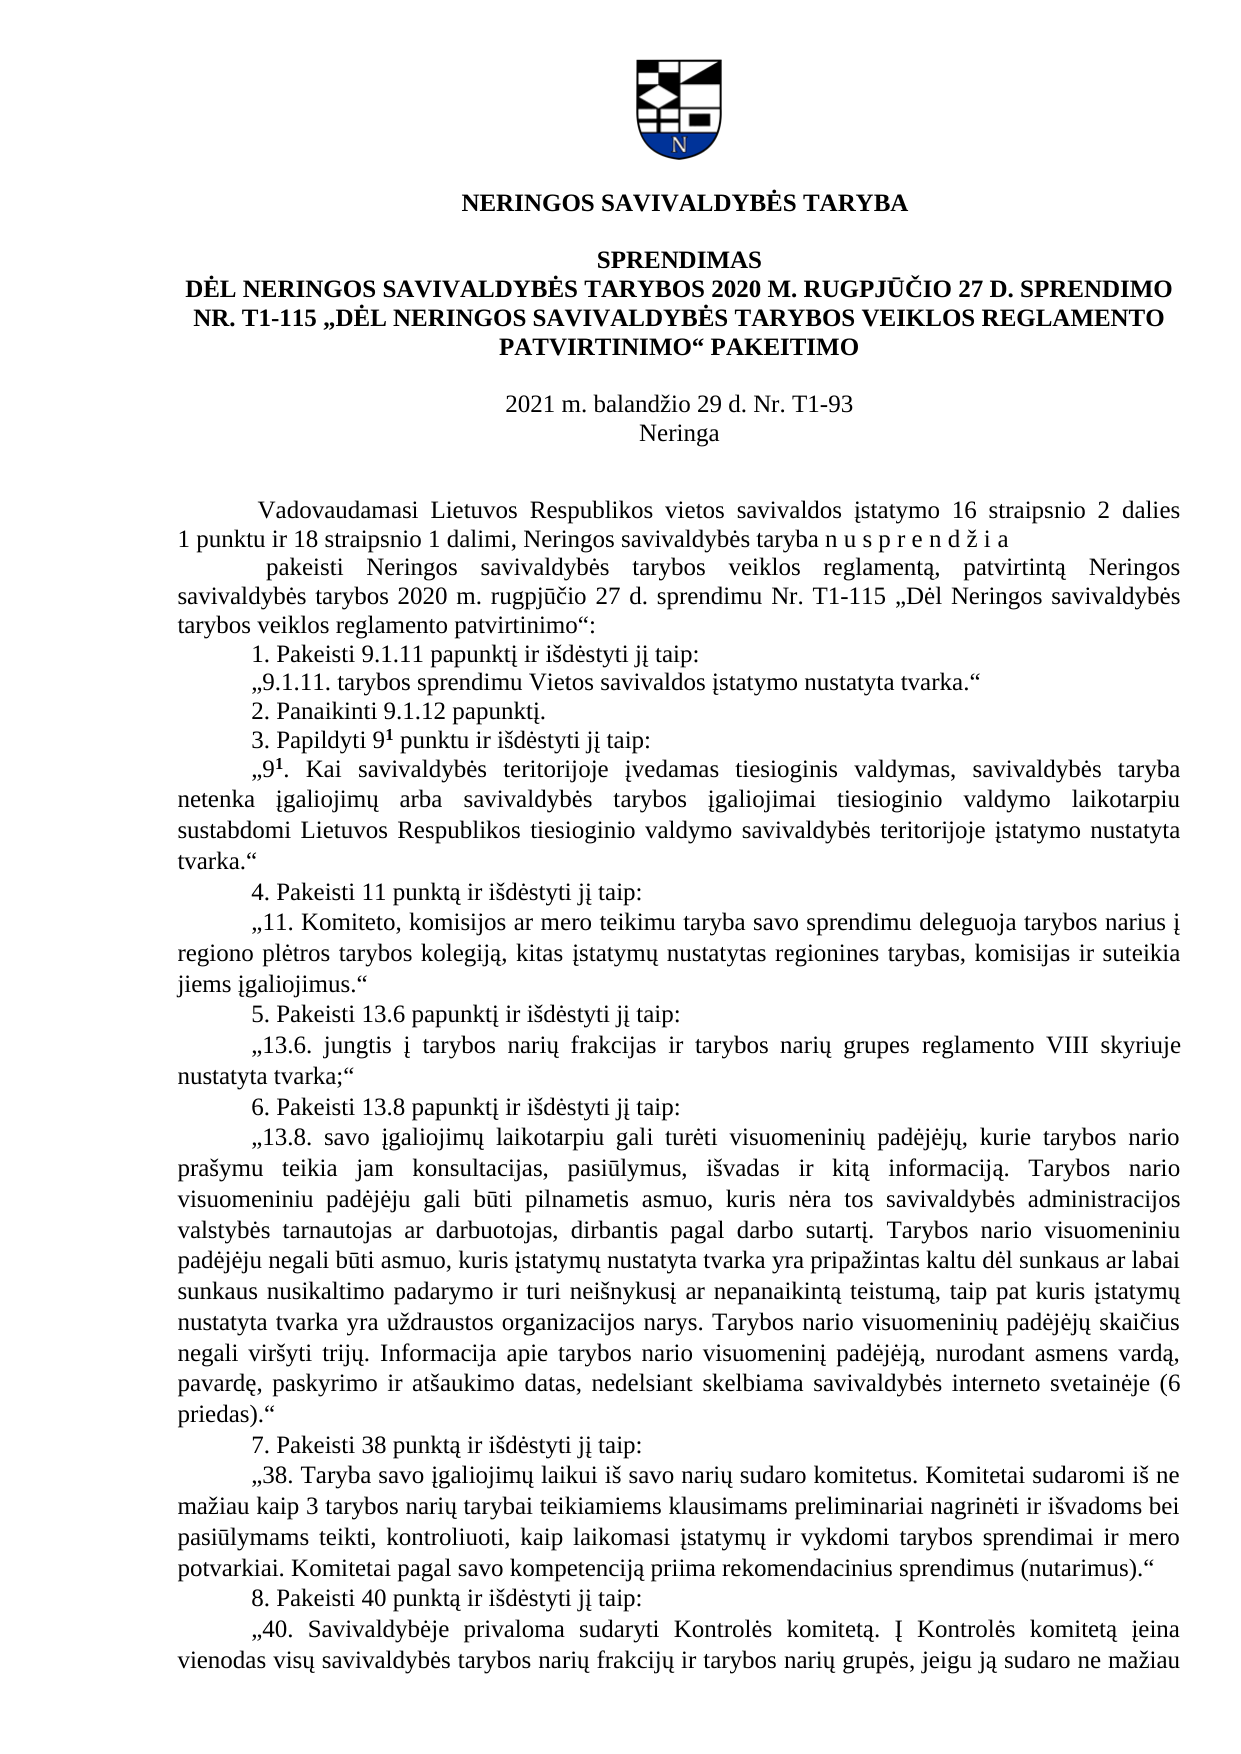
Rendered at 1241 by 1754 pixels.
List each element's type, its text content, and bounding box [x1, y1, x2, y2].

text „38. Taryba savo įgaliojimų laikui iš savo narių sudaro komitetus. Komitetai sudaromi iš ne mažiau kaip 3 tarybos narių tarybai teikiamiems klausimams preliminariai nagrinėti ir išvadoms bei pasiūlymams teikti, kontroliuoti, kaip laikomasi įstatymų ir vykdomi tarybos sprendimai ir mero potvarkiai. Komitetai pagal savo kompetenciją priima rekomendacinius sprendimus (nutarimus).“ [177, 1461, 1181, 1581]
text „91. Kai savivaldybės teritorijoje įvedamas tiesioginis valdymas, savivaldybės taryba netenka įgaliojimų arba savivaldybės tarybos įgaliojimai tiesioginio valdymo laikotarpiu sustabdomi Lietuvos Respublikos tiesioginio valdymo savivaldybės teritorijoje įstatymo nustatyta tvarka.“ [177, 754, 1181, 875]
text „9.1.11. tarybos sprendimu Vietos savivaldos įstatymo nustatyta tvarka.“ [177, 667, 1181, 696]
text NERINGOS SAVIVALDYBĖS TARYBA [177, 188, 1193, 217]
text Neringa [177, 418, 1181, 447]
text pakeisti Neringos savivaldybės tarybos veiklos reglamentą, patvirtintą Neringos savivaldybės tarybos 2020 m. rugpjūčio 27 d. sprendimu Nr. T1-115 „Dėl Neringos savivaldybės tarybos veiklos reglamento patvirtinimo“: [177, 552, 1181, 639]
text 6. Pakeisti 13.8 papunktį ir išdėstyti jį taip: [177, 1092, 1181, 1121]
text „13.6. jungtis į tarybos narių frakcijas ir tarybos narių grupes reglamento VIII skyriuje nustatyta tvarka;“ [177, 1030, 1181, 1090]
text 2021 m. balandžio 29 d. Nr. T1-93 [177, 389, 1181, 418]
text „11. Komiteto, komisijos ar mero teikimu taryba savo sprendimu deleguoja tarybos narius į regiono plėtros tarybos kolegiją, kitas įstatymų nustatytas regionines tarybas, komisijas ir suteikia jiems įgaliojimus.“ [177, 907, 1181, 998]
text 1. Pakeisti 9.1.11 papunktį ir išdėstyti jį taip: [177, 639, 1181, 667]
text Dėl Neringos savivaldybės tarybos 2020 m. rugpjūčio 27 d. sprendimo Nr. T1-115 „Dėl Neringos savivaldybės tarybos veiklos reglamento patvirtinimo“ pakeitimo [177, 274, 1181, 361]
text „13.8. savo įgaliojimų laikotarpiu gali turėti visuomeninių padėjėjų, kurie tarybos nario prašymu teikia jam konsultacijas, pasiūlymus, išvadas ir kitą informaciją. Tarybos nario visuomeniniu padėjėju gali būti pilnametis asmuo, kuris nėra tos savivaldybės administracijos valstybės tarnautojas ar darbuotojas, dirbantis pagal darbo sutartį. Tarybos nario visuomeniniu padėjėju negali būti asmuo, kuris įstatymų nustatyta tvarka yra pripažintas kaltu dėl sunkaus ar labai sunkaus nusikaltimo padarymo ir turi neišnykusį ar nepanaikintą teistumą, taip pat kuris įstatymų nustatyta tvarka yra uždraustos organizacijos narys. Tarybos nario visuomeninių padėjėjų skaičius negali viršyti trijų. Informacija apie tarybos nario visuomeninį padėjėją, nurodant asmens vardą, pavardę, paskyrimo ir atšaukimo datas, nedelsiant skelbiama savivaldybės interneto svetainėje (6 priedas).“ [177, 1122, 1181, 1428]
text 2. Panaikinti 9.1.12 papunktį. [177, 696, 1181, 725]
text 8. Pakeisti 40 punktą ir išdėstyti jį taip: [177, 1583, 1181, 1612]
text Vadovaudamasi Lietuvos Respublikos vietos savivaldos įstatymo 16 straipsnio 2 dalies 1 punktu ir 18 straipsnio 1 dalimi, Neringos savivaldybės taryba nusprendžia [177, 495, 1181, 552]
text 4. Pakeisti 11 punktą ir išdėstyti jį taip: [177, 877, 1181, 905]
text „40. Savivaldybėje privaloma sudaryti Kontrolės komitetą. Į Kontrolės komitetą įeina vienodas visų savivaldybės tarybos narių frakcijų ir tarybos narių grupės, jeigu ją sudaro ne mažiau [177, 1614, 1181, 1674]
text SPRENDIMAS [177, 246, 1181, 274]
text 5. Pakeisti 13.6 papunktį ir išdėstyti jį taip: [177, 999, 1181, 1028]
text 7. Pakeisti 38 punktą ir išdėstyti jį taip: [177, 1430, 1181, 1458]
text 3. Papildyti 91 punktu ir išdėstyti jį taip: [177, 725, 1181, 754]
